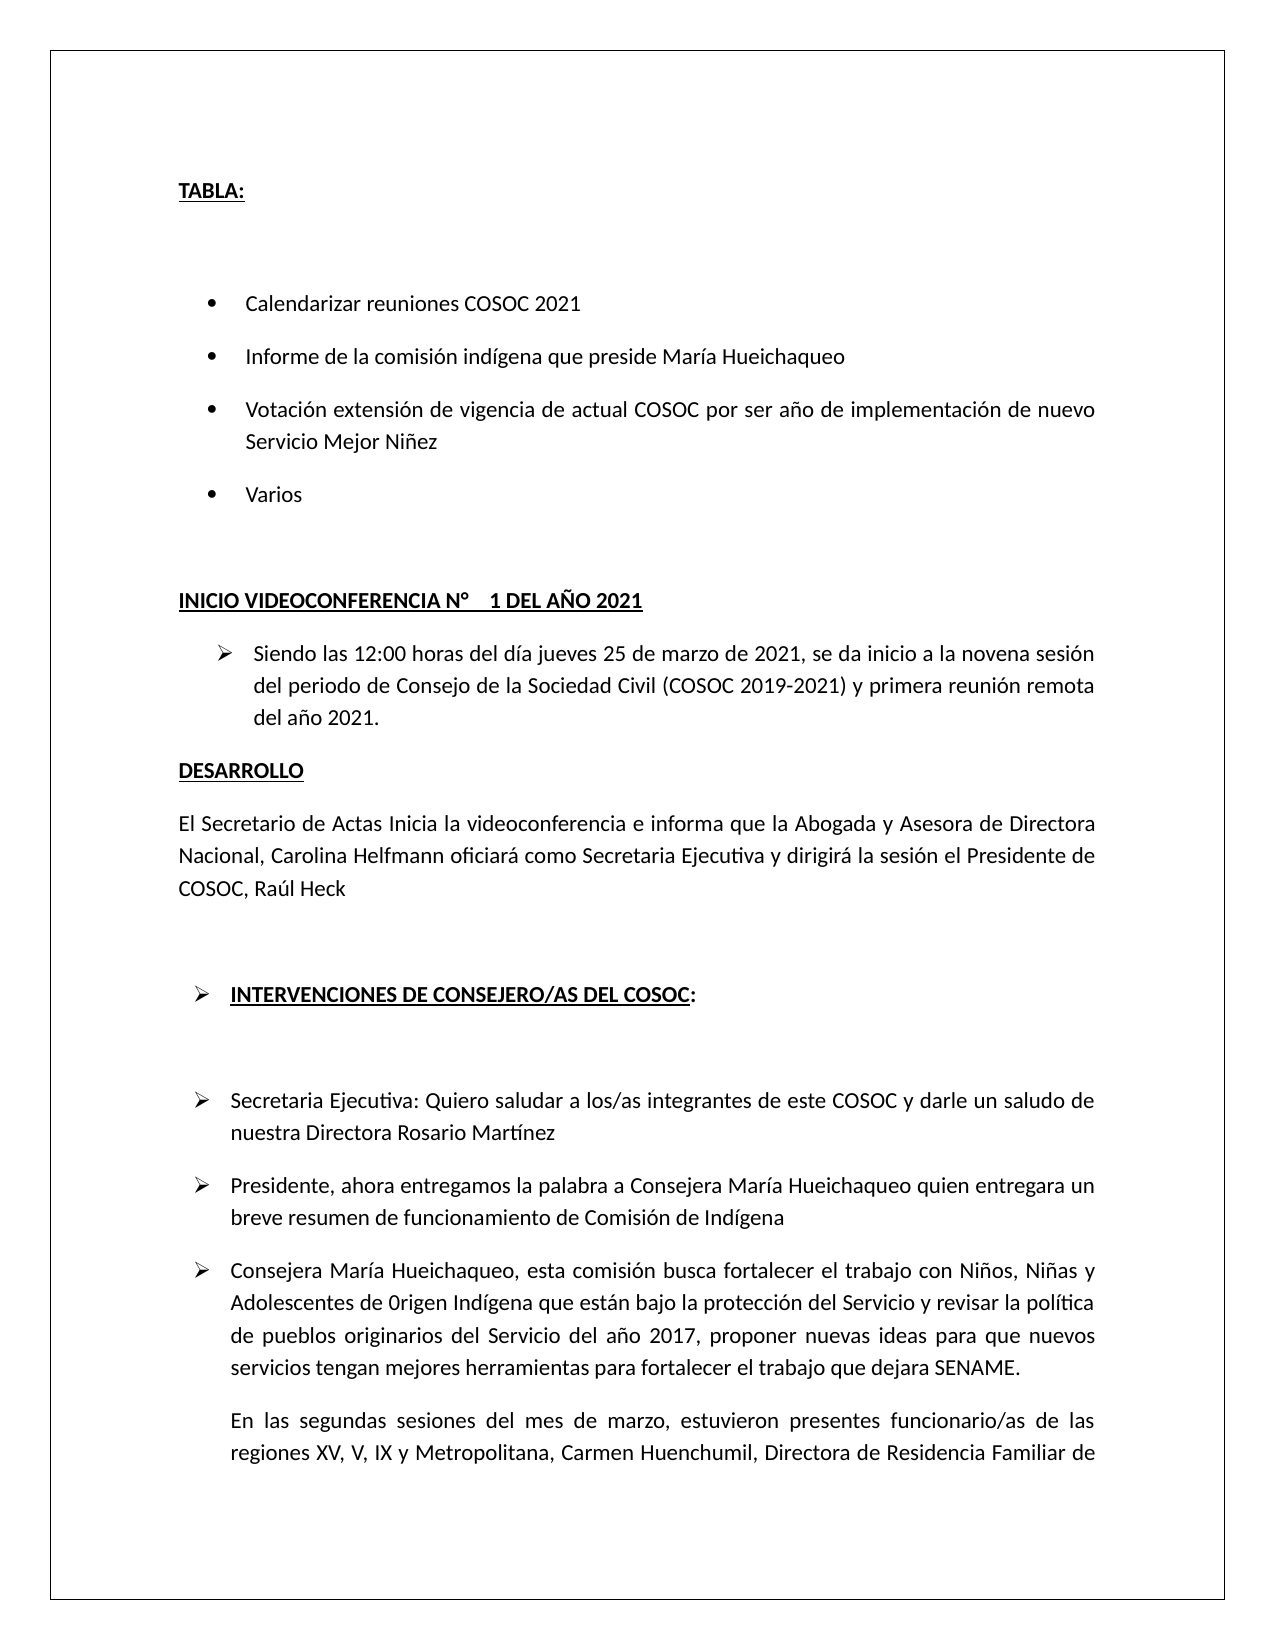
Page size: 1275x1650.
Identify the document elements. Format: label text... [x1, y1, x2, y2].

text INICIO VIDEOCONFERENCIA N° 1 DEL AÑO 2021 [178, 586, 1097, 614]
list Siendo las 12:00 horas del día jueves 25 de marzo de 2021, se da inicio a la novena sesión del periodo de Consejo de la Sociedad Civil (COSOC 2019-2021) y primera reunión remota del año 2021. [216, 639, 1097, 731]
list INTERVENCIONES DE CONSEJERO/AS DEL COSOC: [193, 980, 1097, 1008]
list Consejera María Hueichaqueo, esta comisión busca fortalecer el trabajo con Niños, Niñas y Adolescentes de 0rigen Indígena que están bajo la protección del Servicio y revisar la política de pueblos originarios del Servicio del año 2017, proponer nuevas ideas para que nuevos servicios tengan mejores herramientas para fortalecer el trabajo que dejara SENAME. [193, 1256, 1097, 1381]
list En las segundas sesiones del mes de marzo, estuvieron presentes funcionario/as de las regiones XV, V, IX y Metropolitana, Carmen Huenchumil, Directora de Residencia Familiar de [230, 1406, 1097, 1466]
text DESARROLLO [178, 756, 1097, 784]
list Calendarizar reuniones COSOC 2021 [208, 289, 1097, 317]
list Informe de la comisión indígena que preside María Hueichaqueo [208, 342, 1097, 370]
list Presidente, ahora entregamos la palabra a Consejera María Hueichaqueo quien entregara un breve resumen de funcionamiento de Comisión de Indígena [193, 1171, 1097, 1231]
text El Secretario de Actas Inicia la videoconferencia e informa que la Abogada y Asesora de Directora Nacional, Carolina Helfmann oficiará como Secretaria Ejecutiva y dirigirá la sesión el Presidente de COSOC, Raúl Heck [178, 809, 1097, 902]
list Secretaria Ejecutiva: Quiero saludar a los/as integrantes de este COSOC y darle un saludo de nuestra Directora Rosario Martínez [193, 1086, 1097, 1146]
list Votación extensión de vigencia de actual COSOC por ser año de implementación de nuevo Servicio Mejor Niñez [208, 395, 1097, 455]
text TABLA: [178, 177, 1097, 205]
list Varios [208, 480, 1097, 508]
